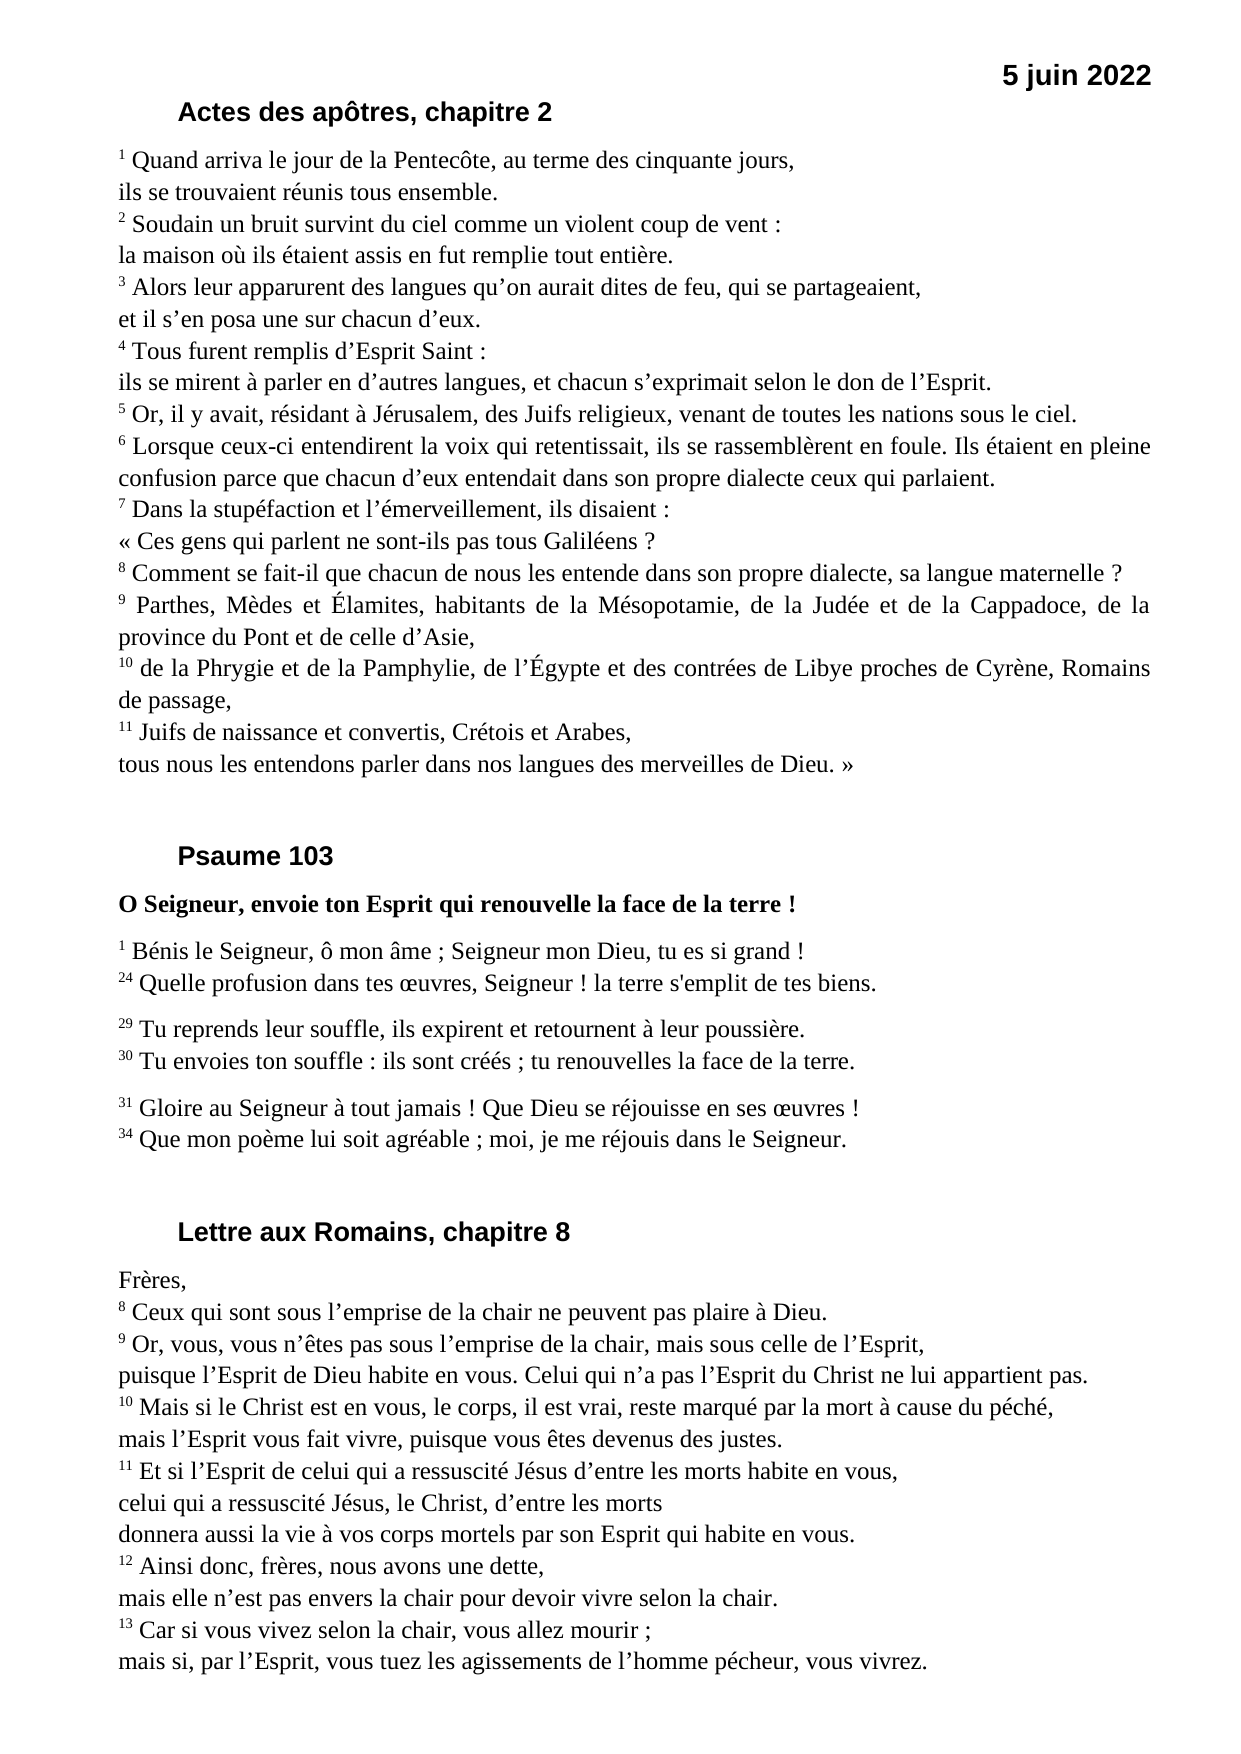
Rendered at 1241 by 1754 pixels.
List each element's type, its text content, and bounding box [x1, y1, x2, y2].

text 9 Or, vous, vous n’êtes pas sous l’emprise de la chair, mais sous celle de l’Esprit, [118, 1330, 1152, 1357]
text 8 Ceux qui sont sous l’emprise de la chair ne peuvent pas plaire à Dieu. [118, 1298, 1152, 1326]
text et il s’en posa une sur chacun d’eux. [118, 305, 1152, 333]
text 8 Comment se fait-il que chacun de nous les entende dans son propre dialecte, sa langue maternelle ? [118, 559, 1152, 587]
text 7 Dans la stupéfaction et l’émerveillement, ils disaient : [118, 496, 1152, 523]
text 1 Quand arriva le jour de la Pentecôte, au terme des cinquante jours, [118, 146, 1152, 174]
text 10 Mais si le Christ est en vous, le corps, il est vrai, reste marqué par la mort à cause du péché, [118, 1393, 1152, 1421]
subtitle Lettre aux Romains, chapitre 8 [177, 1217, 1152, 1247]
text 10 de la Phrygie et de la Pamphylie, de l’Égypte et des contrées de Libye proches de Cyrène, Romains de passage, [118, 654, 1152, 714]
text mais si, par l’Esprit, vous tuez les agissements de l’homme pécheur, vous vivrez. [118, 1647, 1152, 1675]
text 13 Car si vous vivez selon la chair, vous allez mourir ; [118, 1616, 1152, 1643]
text 5 Or, il y avait, résidant à Jérusalem, des Juifs religieux, venant de toutes les nations sous le ciel. [118, 400, 1152, 428]
text donnera aussi la vie à vos corps mortels par son Esprit qui habite en vous. [118, 1520, 1152, 1548]
text ils se trouvaient réunis tous ensemble. [118, 178, 1152, 206]
text 11 Et si l’Esprit de celui qui a ressuscité Jésus d’entre les morts habite en vous, [118, 1457, 1152, 1484]
subtitle Psaume 103 [177, 841, 1152, 871]
text O Seigneur, envoie ton Esprit qui renouvelle la face de la terre ! [118, 891, 1152, 918]
text 12 Ainsi donc, frères, nous avons une dette, [118, 1552, 1152, 1580]
text Frères, [118, 1266, 1152, 1294]
text mais l’Esprit vous fait vivre, puisque vous êtes devenus des justes. [118, 1425, 1152, 1453]
text ils se mirent à parler en d’autres langues, et chacun s’exprimait selon le don de l’Esprit. [118, 368, 1152, 396]
text celui qui a ressuscité Jésus, le Christ, d’entre les morts [118, 1489, 1152, 1516]
text 30 Tu envoies ton souffle : ils sont créés ; tu renouvelles la face de la terre. [118, 1047, 1152, 1075]
subtitle 5 juin 2022 [118, 59, 1152, 92]
text 4 Tous furent remplis d’Esprit Saint : [118, 337, 1152, 364]
text 31 Gloire au Seigneur à tout jamais ! Que Dieu se réjouisse en ses œuvres ! [118, 1094, 1152, 1121]
text « Ces gens qui parlent ne sont-ils pas tous Galiléens ? [118, 527, 1152, 555]
text 3 Alors leur apparurent des langues qu’on aurait dites de feu, qui se partageaient, [118, 273, 1152, 301]
text 11 Juifs de naissance et convertis, Crétois et Arabes, [118, 718, 1152, 746]
subtitle Actes des apôtres, chapitre 2 [177, 97, 1152, 127]
text puisque l’Esprit de Dieu habite en vous. Celui qui n’a pas l’Esprit du Christ ne lui appartient pas. [118, 1362, 1152, 1389]
text la maison où ils étaient assis en fut remplie tout entière. [118, 241, 1152, 269]
text 29 Tu reprends leur souffle, ils expirent et retournent à leur poussière. [118, 1015, 1152, 1043]
text 6 Lorsque ceux-ci entendirent la voix qui retentissait, ils se rassemblèrent en foule. Ils étaient en pleine confusion parce que chacun d’eux entendait dans son propre dialecte ceux qui parlaient. [118, 432, 1152, 492]
text 2 Soudain un bruit survint du ciel comme un violent coup de vent : [118, 210, 1152, 237]
text 34 Que mon poème lui soit agréable ; moi, je me réjouis dans le Seigneur. [118, 1126, 1152, 1153]
text mais elle n’est pas envers la chair pour devoir vivre selon la chair. [118, 1584, 1152, 1612]
text 24 Quelle profusion dans tes œuvres, Seigneur ! la terre s'emplit de tes biens. [118, 969, 1152, 997]
text 9 Parthes, Mèdes et Élamites, habitants de la Mésopotamie, de la Judée et de la Cappadoce, de la province du Pont et de celle d’Asie, [118, 591, 1152, 650]
text tous nous les entendons parler dans nos langues des merveilles de Dieu. » [118, 750, 1152, 777]
text 1 Bénis le Seigneur, ô mon âme ; Seigneur mon Dieu, tu es si grand ! [118, 937, 1152, 965]
